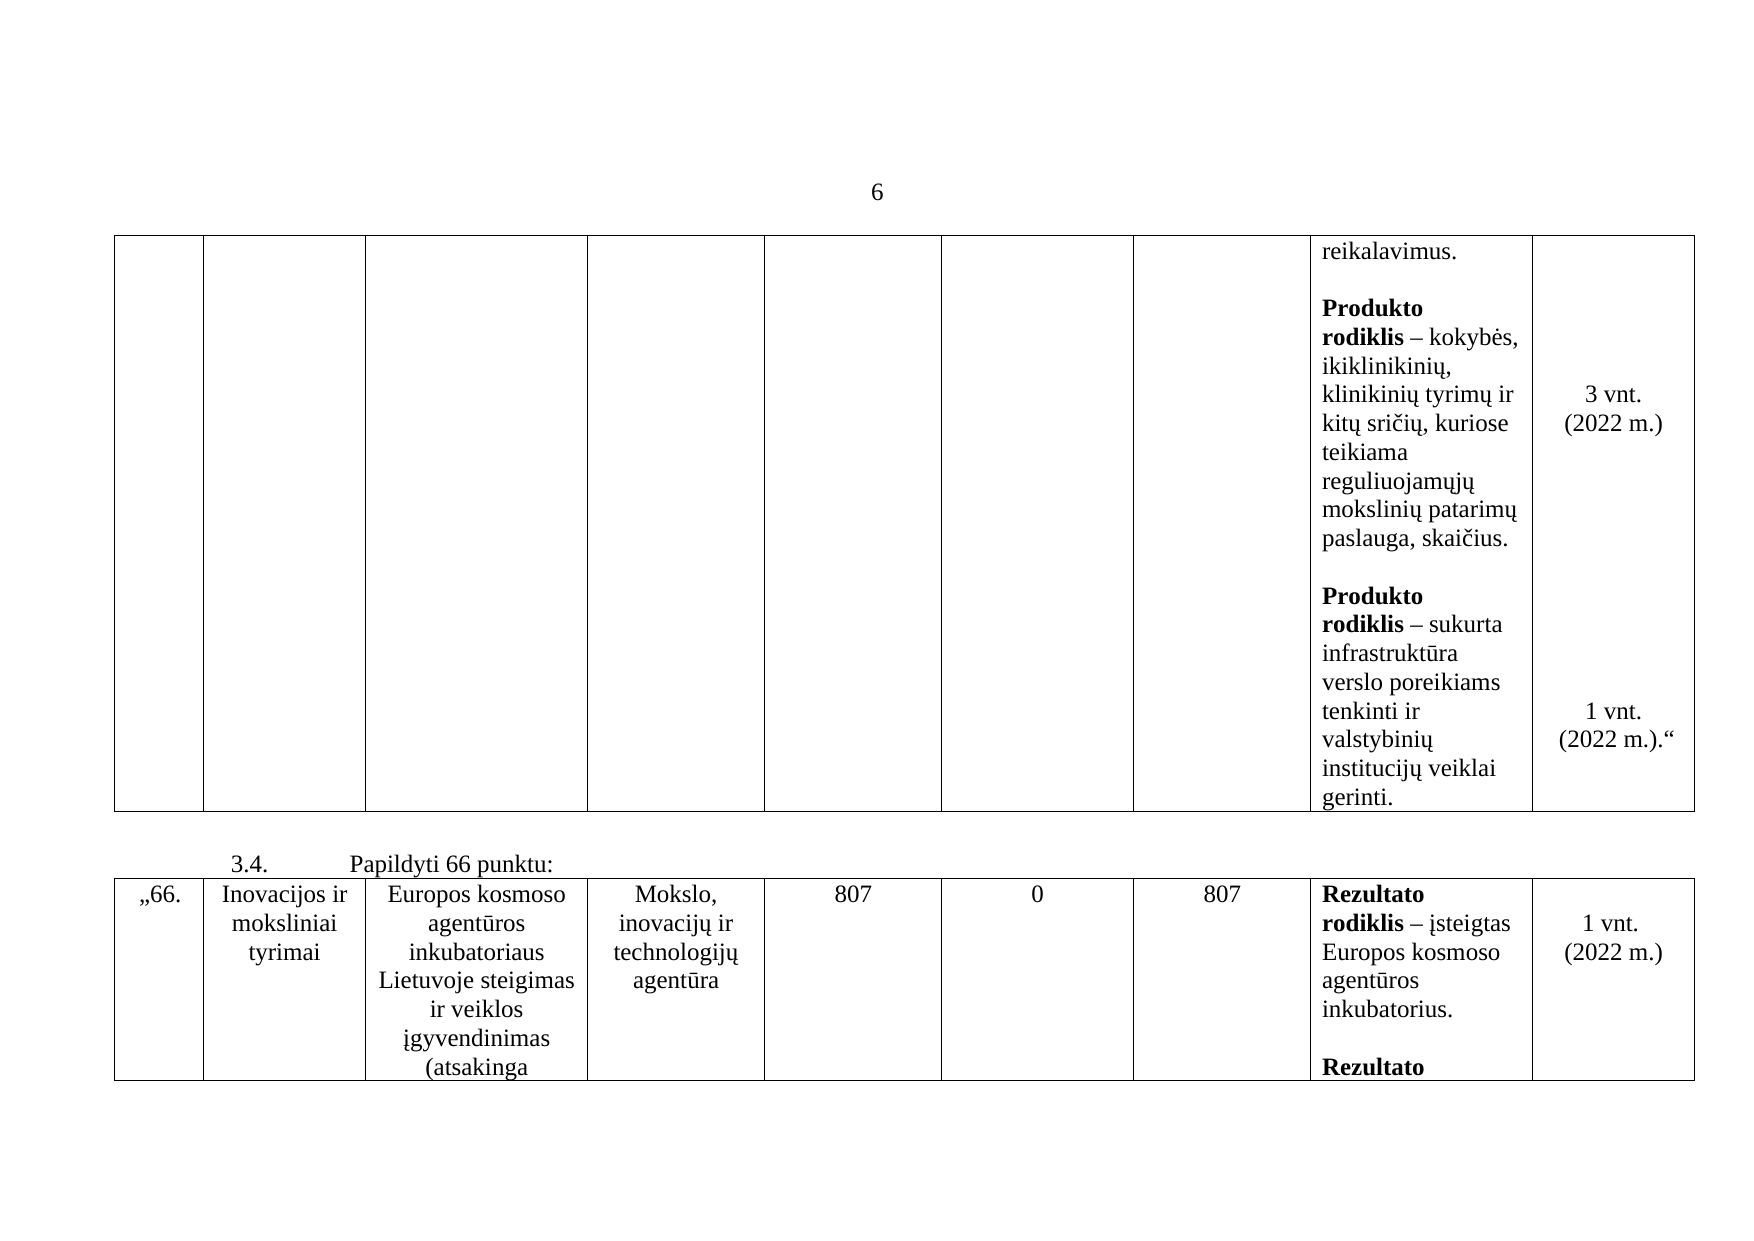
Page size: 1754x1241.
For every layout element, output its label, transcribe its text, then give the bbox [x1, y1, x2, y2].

table_header [1134, 236, 1310, 811]
table_header 807 [765, 879, 941, 1080]
table_header [942, 236, 1133, 811]
table_header „66. [115, 879, 203, 1080]
table_header 807 [1134, 879, 1310, 1080]
table_header [115, 236, 203, 811]
table_header Inovacijos ir moksliniai tyrimai [204, 879, 365, 1080]
text 3.4. Papildyti 66 punktu: [231, 841, 1636, 878]
table_header [366, 236, 587, 811]
table_header 0 [942, 879, 1133, 1080]
table_header 1 vnt. (2022 m.) [1533, 879, 1694, 1080]
table_header reikalavimus. Produkto rodiklis – kokybės, ikiklinikinių, klinikinių tyrimų ir kitų sričių, kuriose teikiama reguliuojamųjų mokslinių patarimų paslauga, skaičius. Produkto rodiklis – sukurta infrastruktūra verslo poreikiams tenkinti ir valstybinių institucijų veiklai gerinti. [1311, 236, 1532, 811]
table_header Mokslo, inovacijų ir technologijų agentūra [588, 879, 764, 1080]
table_header Rezultato rodiklis – įsteigtas Europos kosmoso agentūros inkubatorius. Rezultato [1311, 879, 1532, 1080]
table_header [204, 236, 365, 811]
table_header Europos kosmoso agentūros inkubatoriaus Lietuvoje steigimas ir veiklos įgyvendinimas (atsakinga [366, 879, 587, 1080]
table_header 3 vnt. (2022 m.) 1 vnt. (2022 m.).“ [1533, 236, 1694, 811]
table_header [765, 236, 941, 811]
table_header [588, 236, 764, 811]
